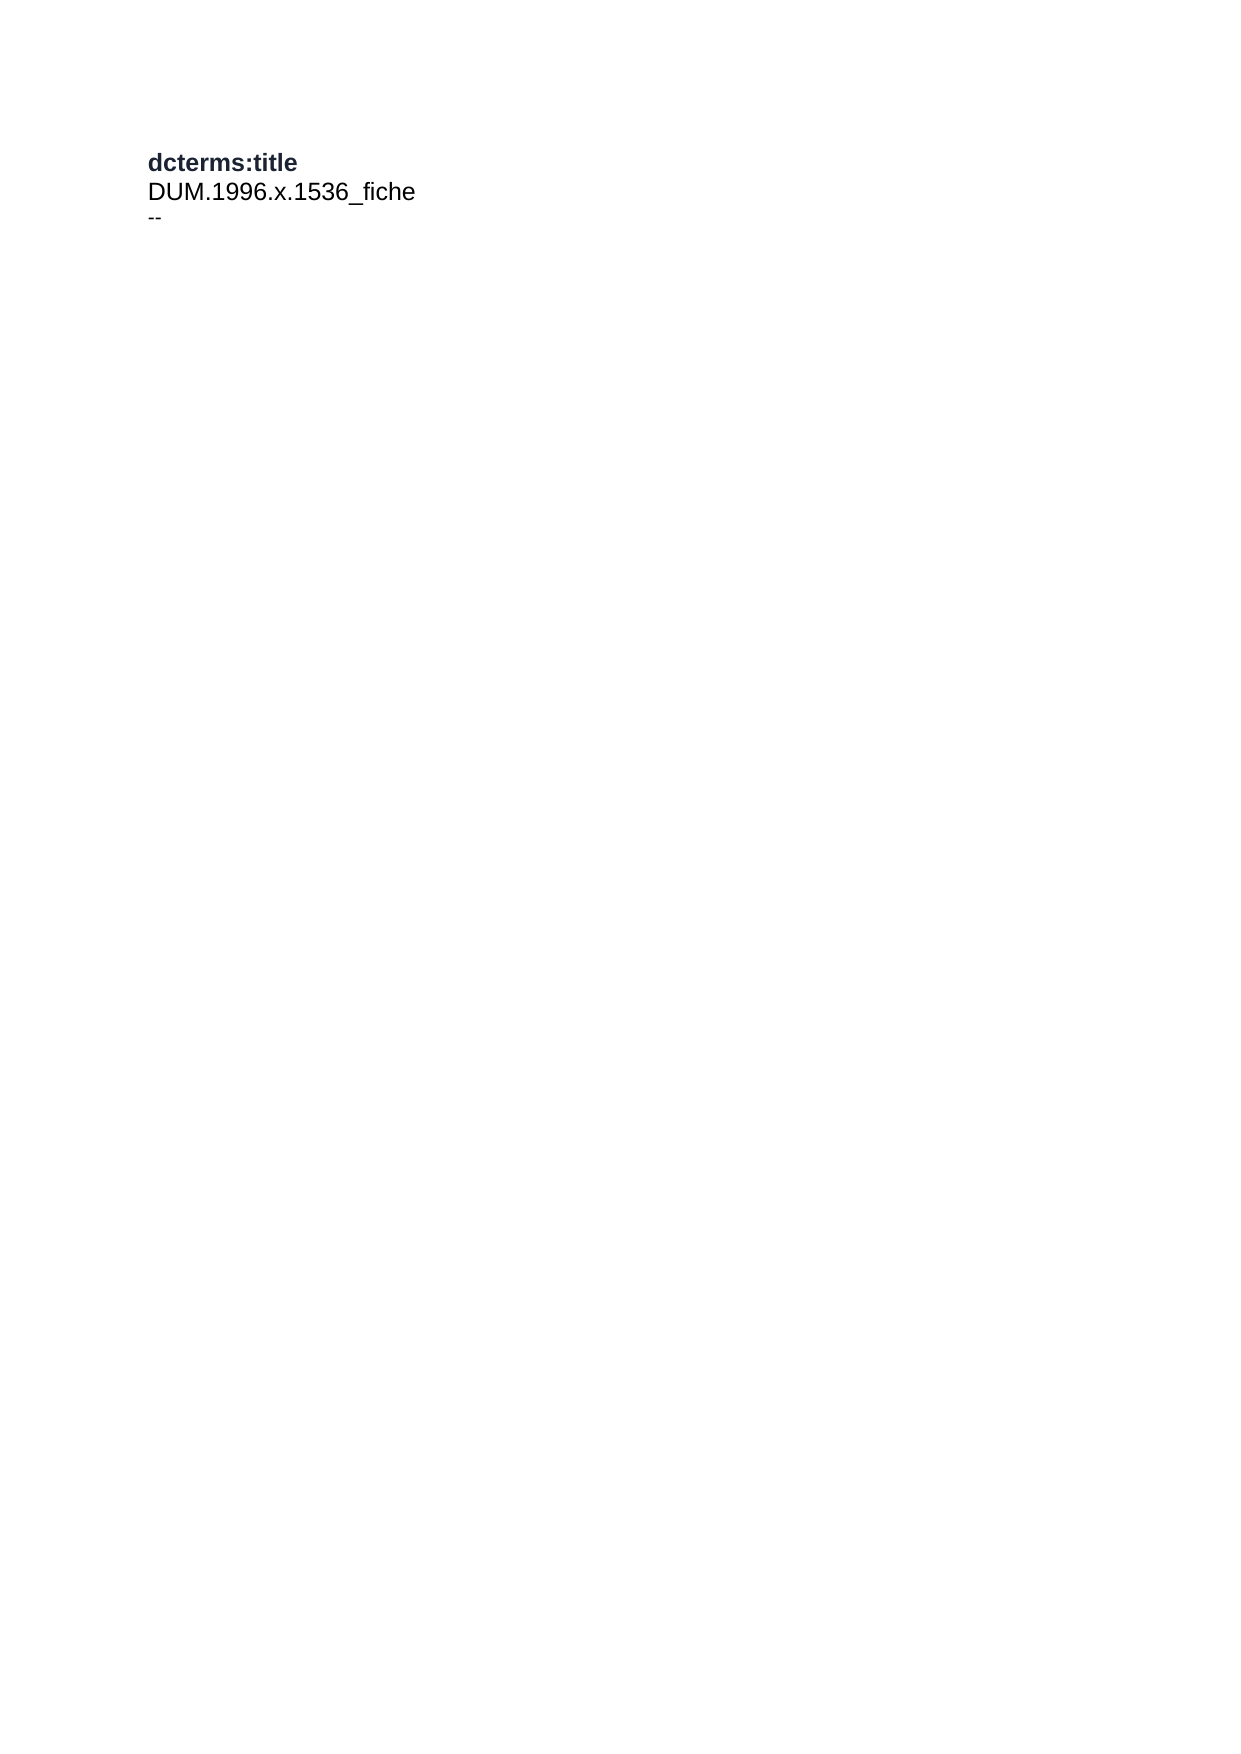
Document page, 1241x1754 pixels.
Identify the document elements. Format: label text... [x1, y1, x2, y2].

text dcterms:title [148, 148, 1092, 176]
text -- [148, 205, 1092, 229]
text DUM.1996.x.1536_fiche [148, 176, 1092, 205]
